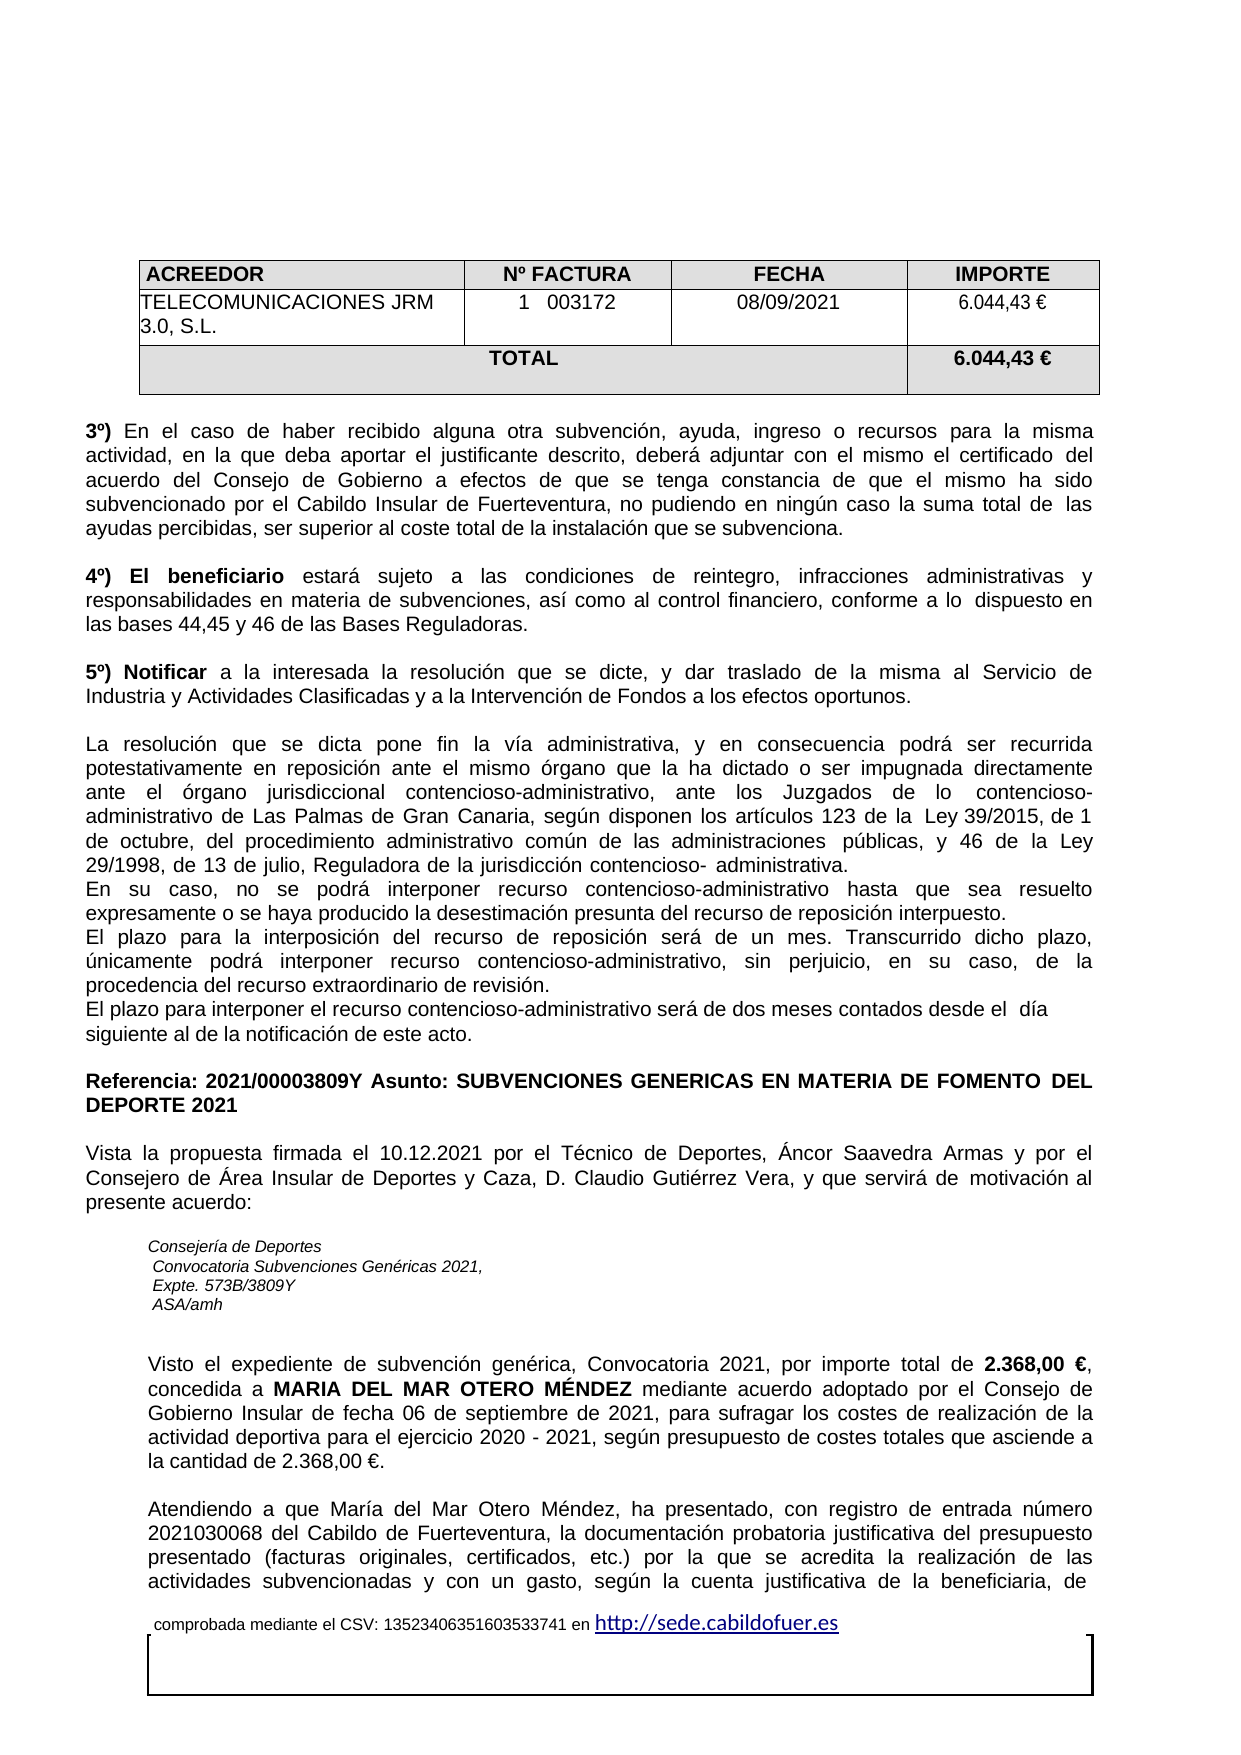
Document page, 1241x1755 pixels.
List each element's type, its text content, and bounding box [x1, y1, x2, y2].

subtitle Referencia: 2021/00003809Y Asunto: SUBVENCIONES GENERICAS EN MATERIA DE FOMENTO DEL DEPORTE 2021 [85, 1069, 1093, 1117]
text ASA/amh [152, 1295, 1111, 1314]
text Visto el expediente de subvención genérica, Convocatoria 2021, por importe total de 2.368,00 €, concedida a MARIA DEL MAR OTERO MÉNDEZ mediante acuerdo adoptado por el Consejo de Gobierno Insular de fecha 06 de septiembre de 2021, para sufragar los costes de realización de la actividad deportiva para el ejercicio 2020 - 2021, según presupuesto de costes totales que asciende a la cantidad de 2.368,00 €. [148, 1352, 1093, 1473]
text 3º) En el caso de haber recibido alguna otra subvención, ayuda, ingreso o recursos para la misma actividad, en la que deba aportar el justificante descrito, deberá adjuntar con el mismo el certificado del acuerdo del Consejo de Gobierno a efectos de que se tenga constancia de que el mismo ha sido subvencionado por el Cabildo Insular de Fuerteventura, no pudiendo en ningún caso la suma total de las ayudas percibidas, ser superior al coste total de la instalación que se subvenciona. [85, 419, 1093, 540]
table_header IMPORTE [908, 261, 1099, 289]
text El plazo para la interposición del recurso de reposición será de un mes. Transcurrido dicho plazo, únicamente podrá interponer recurso contencioso-administrativo, sin perjuicio, en su caso, de la procedencia del recurso extraordinario de revisión. [85, 925, 1093, 997]
text 5º) Notificar a la interesada la resolución que se dicte, y dar traslado de la misma al Servicio de Industria y Actividades Clasificadas y a la Intervención de Fondos a los efectos oportunos. [85, 660, 1093, 708]
table_header ACREEDOR [140, 261, 464, 289]
table_cell 6.044,43 € [908, 290, 1099, 345]
table_cell TOTAL [140, 346, 907, 394]
table_cell 6.044,43 € [908, 346, 1099, 394]
text La resolución que se dicta pone fin la vía administrativa, y en consecuencia podrá ser recurrida potestativamente en reposición ante el mismo órgano que la ha dictado o ser impugnada directamente ante el órgano jurisdiccional contencioso-administrativo, ante los Juzgados de lo contencioso-administrativo de Las Palmas de Gran Canaria, según disponen los artículos 123 de la Ley 39/2015, de 1 de octubre, del procedimiento administrativo común de las administraciones públicas, y 46 de la Ley 29/1998, de 13 de julio, Reguladora de la jurisdicción contencioso- administrativa. [85, 732, 1093, 877]
table_header Nº FACTURA [465, 261, 671, 289]
table_header FECHA [672, 261, 907, 289]
text 4º) El beneficiario estará sujeto a las condiciones de reintegro, infracciones administrativas y responsabilidades en materia de subvenciones, así como al control financiero, conforme a lo dispuesto en las bases 44,45 y 46 de las Bases Reguladoras. [85, 564, 1093, 636]
text Vista la propuesta firmada el 10.12.2021 por el Técnico de Deportes, Áncor Saavedra Armas y por el Consejero de Área Insular de Deportes y Caza, D. Claudio Gutiérrez Vera, y que servirá de motivación al presente acuerdo: [85, 1141, 1093, 1213]
text Consejería de Deportes [148, 1237, 1111, 1256]
table_cell TELECOMUNICACIONES JRM 3.0, S.L. [140, 290, 464, 345]
text Atendiendo a que María del Mar Otero Méndez, ha presentado, con registro de entrada número 2021030068 del Cabildo de Fuerteventura, la documentación probatoria justificativa del presupuesto presentado (facturas originales, certificados, etc.) por la que se acredita la realización de las actividades subvencionadas y con un gasto, según la cuenta justificativa de la beneficiaria, de [148, 1497, 1093, 1593]
text El plazo para interponer el recurso contencioso-administrativo será de dos meses contados desde el día siguiente al de la notificación de este acto. [85, 997, 1093, 1045]
table_cell 08/09/2021 [672, 290, 907, 345]
table_cell 1 003172 [465, 290, 671, 345]
text Convocatoria Subvenciones Genéricas 2021, Expte. 573B/3809Y [152, 1256, 528, 1295]
text En su caso, no se podrá interponer recurso contencioso-administrativo hasta que sea resuelto expresamente o se haya producido la desestimación presunta del recurso de reposición interpuesto. [85, 877, 1093, 925]
